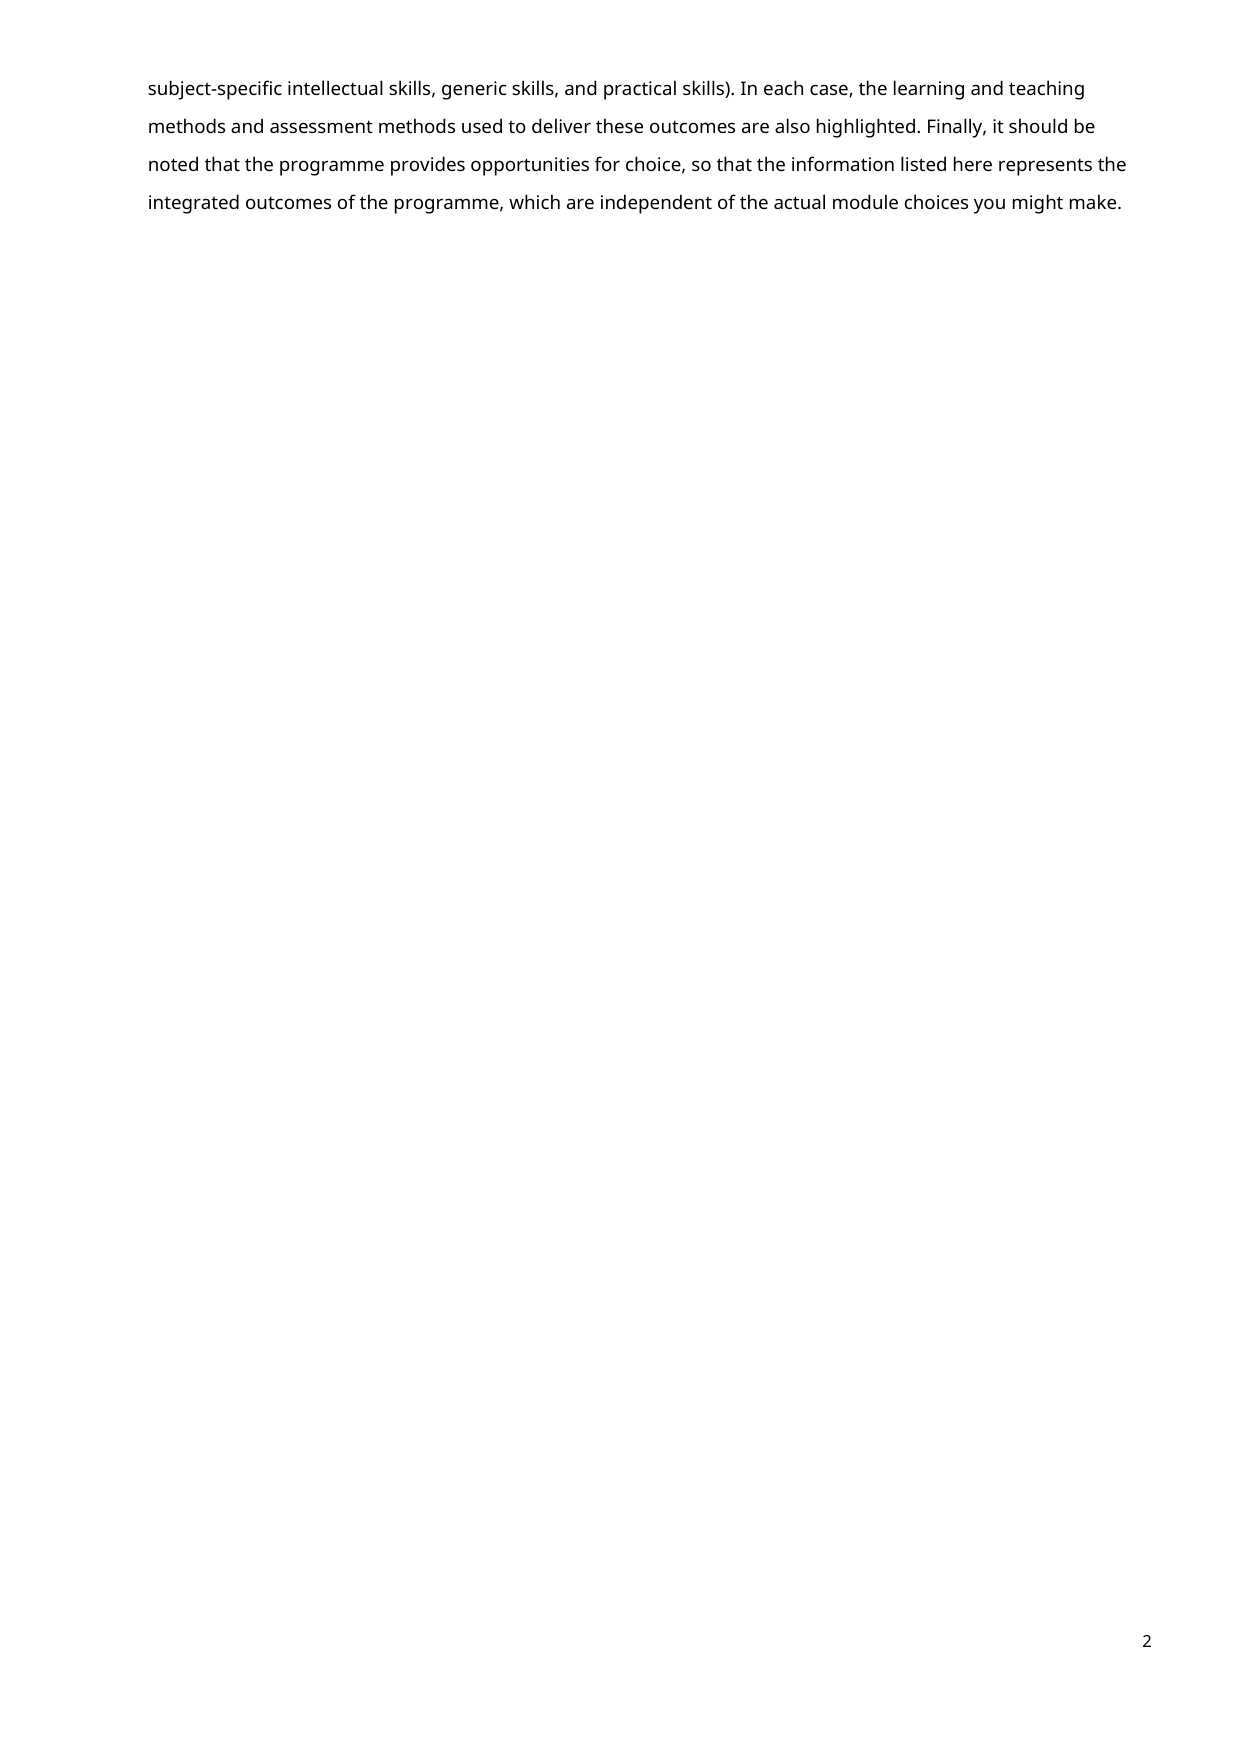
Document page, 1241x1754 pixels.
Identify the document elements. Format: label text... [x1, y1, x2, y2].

text subject-specific intellectual skills, generic skills, and practical skills). In each case, the learning and teaching methods and assessment methods used to deliver these outcomes are also highlighted. Finally, it should be noted that the programme provides opportunities for choice, so that the information listed here represents the integrated outcomes of the programme, which are independent of the actual module choices you might make. [148, 75, 1145, 215]
